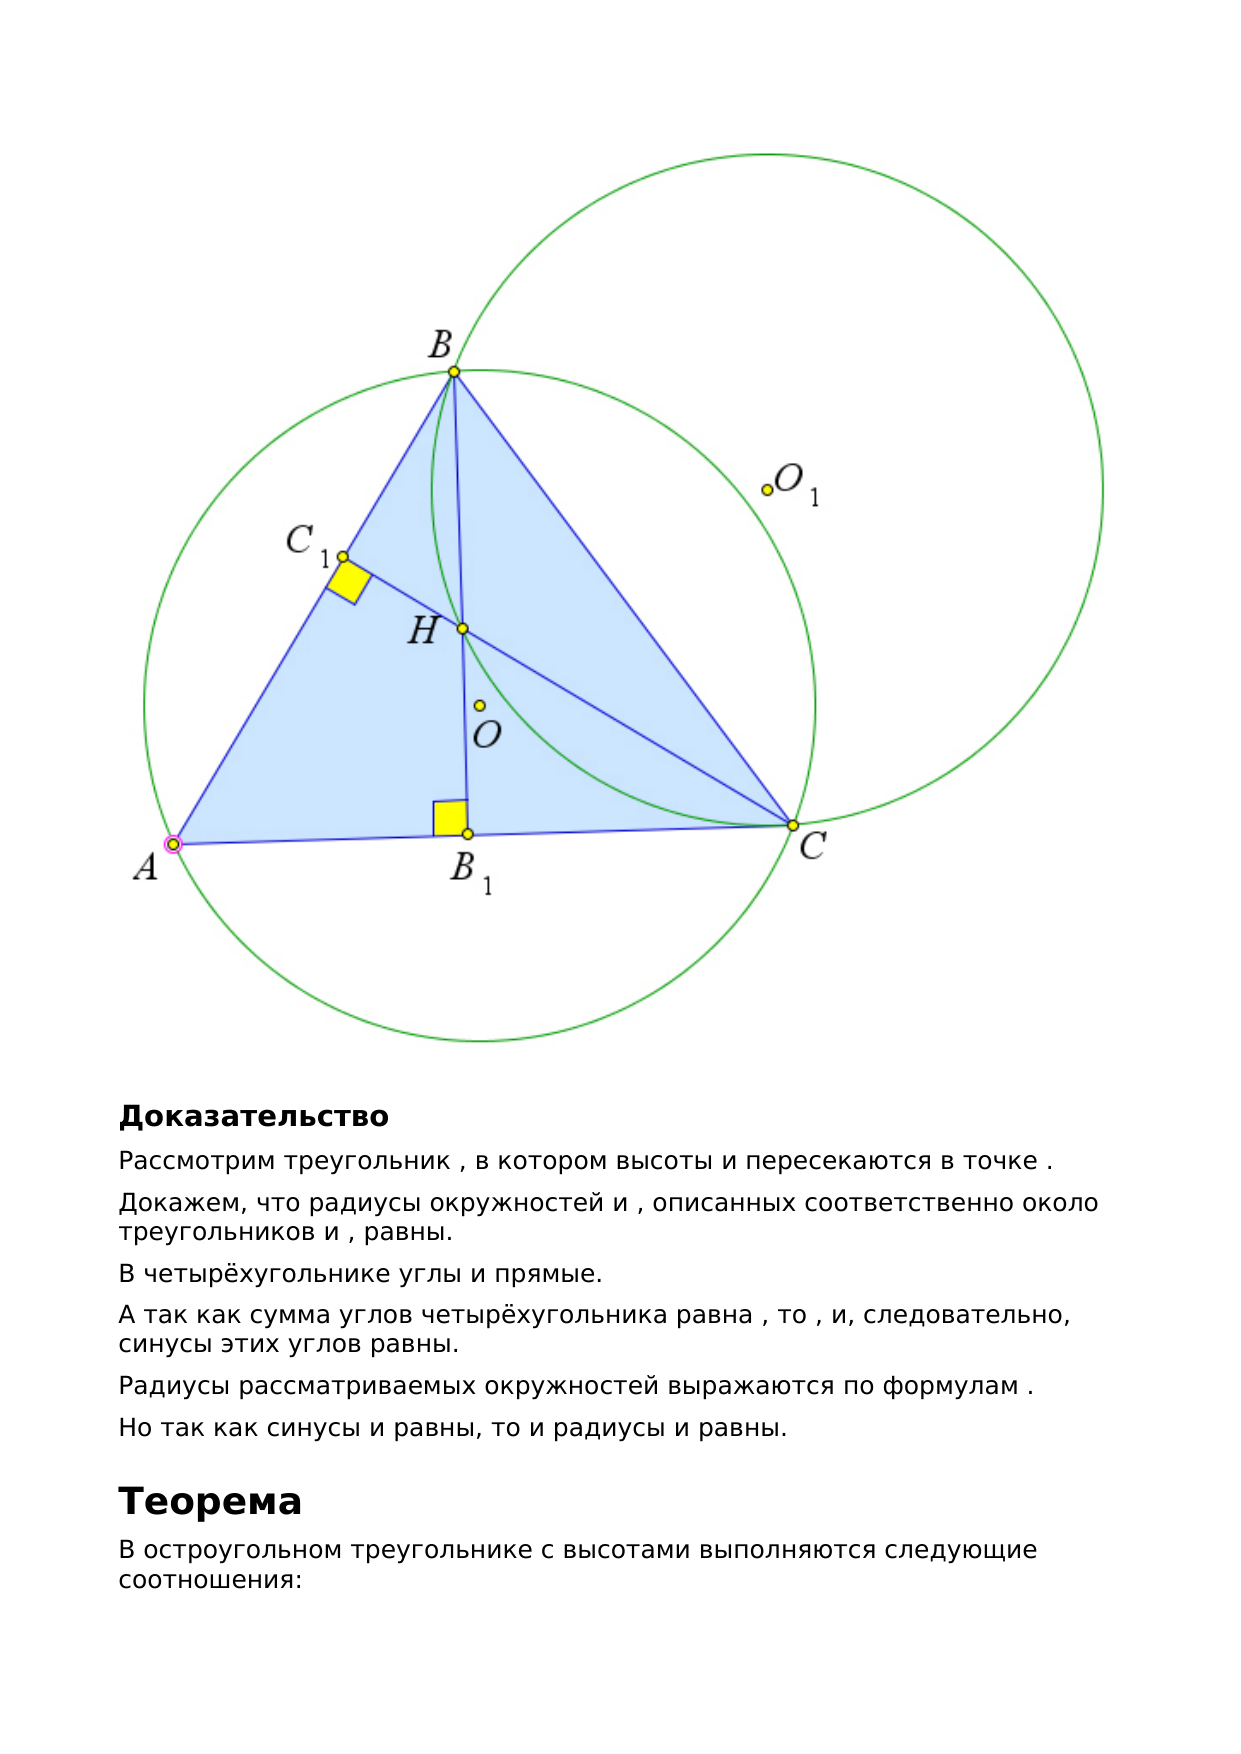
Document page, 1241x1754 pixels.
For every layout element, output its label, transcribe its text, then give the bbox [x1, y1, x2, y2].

picture [118, 118, 1123, 1063]
text Но так как синусы и равны, то и радиусы и равны. [118, 1413, 1122, 1442]
text Рассмотрим треугольник , в котором высоты и пересекаются в точке . [118, 1146, 1122, 1175]
subtitle Доказательство [118, 1100, 1122, 1134]
text Докажем, что радиусы окружностей и , описанных соответственно около треугольников и , равны. [118, 1188, 1122, 1246]
text В четырёхугольнике углы и прямые. [118, 1259, 1122, 1288]
text В остроугольном треугольнике с высотами выполняются следующие соотношения: [118, 1536, 1122, 1594]
subtitle Теорема [118, 1479, 1122, 1523]
text Радиусы рассматриваемых окружностей выражаются по формулам . [118, 1371, 1122, 1400]
text А так как сумма углов четырёхугольника равна , то , и, следовательно, синусы этих углов равны. [118, 1300, 1122, 1359]
